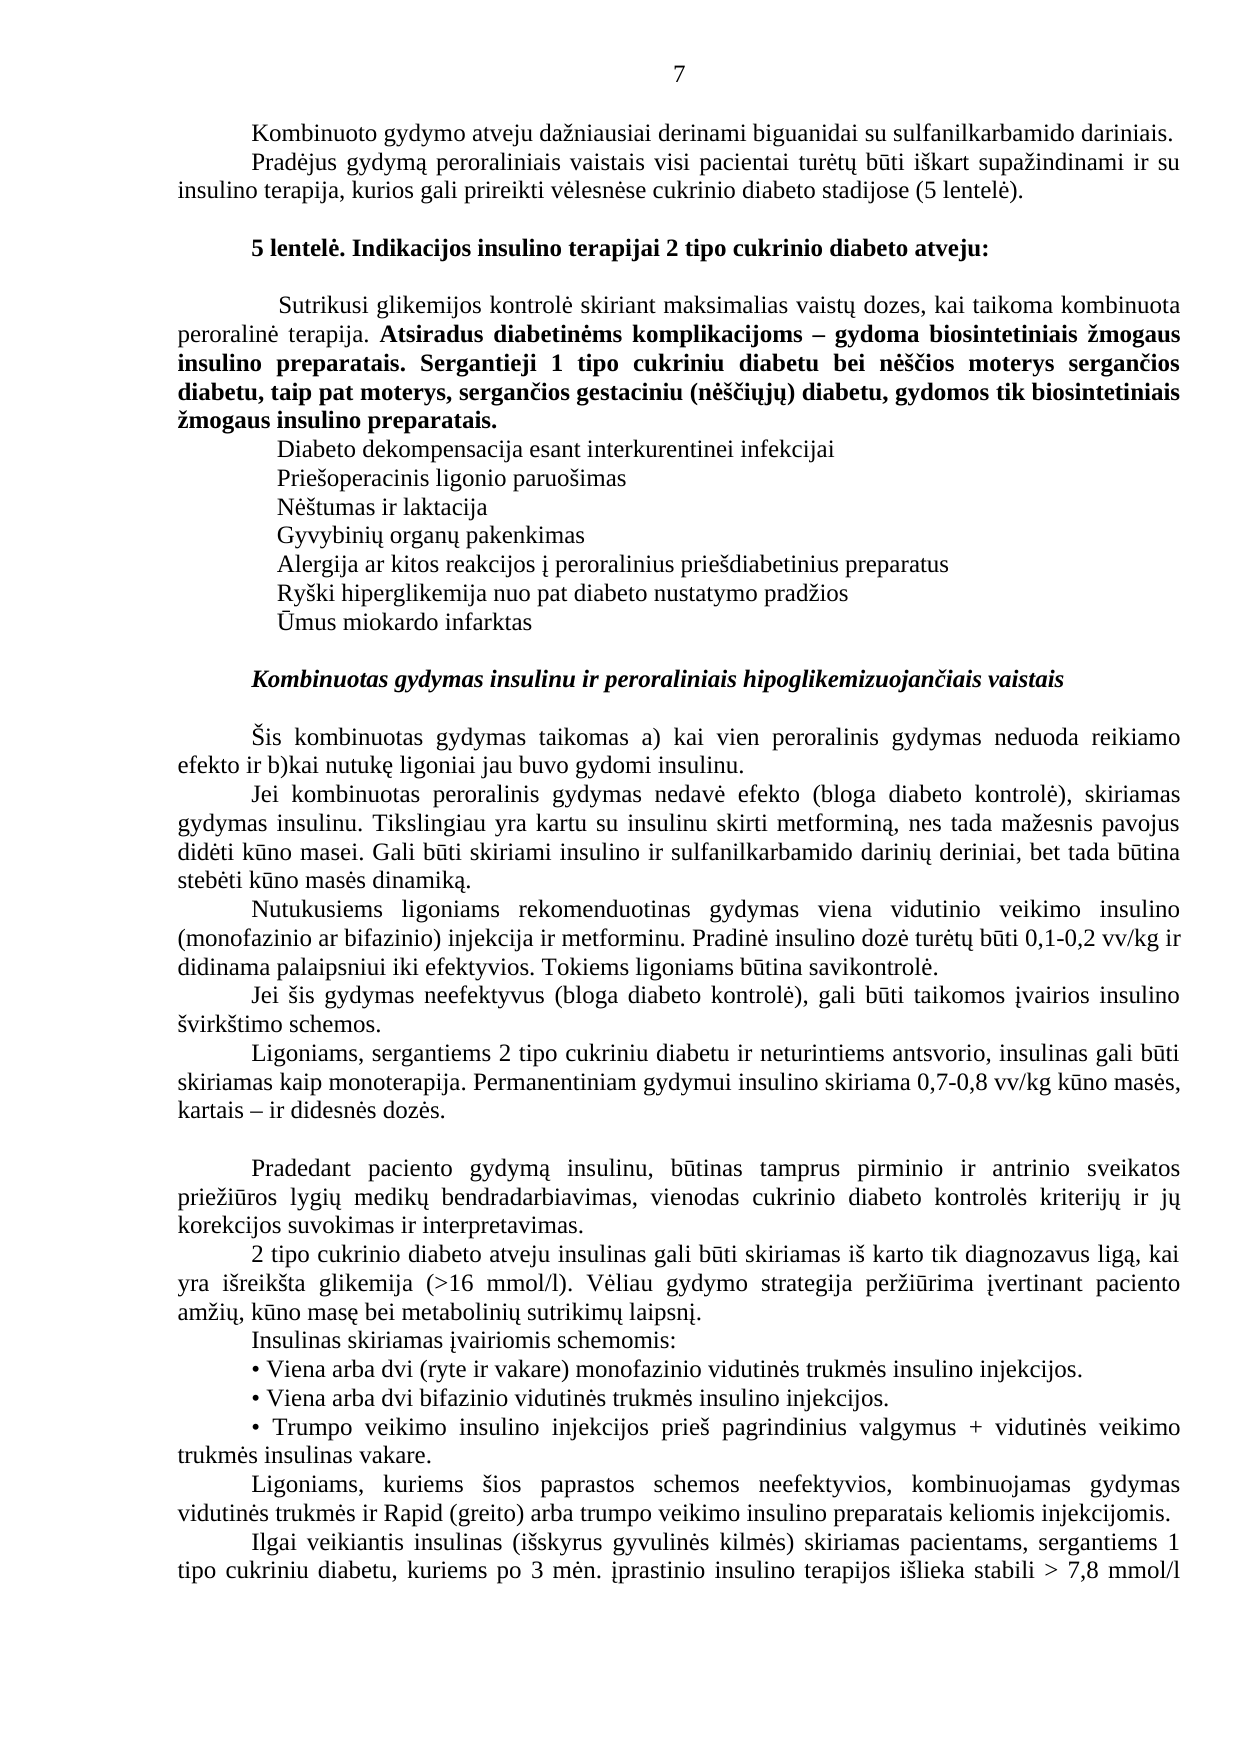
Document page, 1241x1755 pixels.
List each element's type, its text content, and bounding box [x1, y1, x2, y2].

text Jei šis gydymas neefektyvus (bloga diabeto kontrolė), gali būti taikomos įvairios insulino švirkštimo schemos. [177, 981, 1181, 1038]
text 5 lentelė. Indikacijos insulino terapijai 2 tipo cukrinio diabeto atveju: [177, 233, 1181, 262]
text Pradėjus gydymą peroraliniais vaistais visi pacientai turėtų būti iškart supažindinami ir su insulino terapija, kurios gali prireikti vėlesnėse cukrinio diabeto stadijose (5 lentelė). [177, 147, 1181, 204]
text Nutukusiems ligoniams rekomenduotinas gydymas viena vidutinio veikimo insulino (monofazinio ar bifazinio) injekcija ir metforminu. Pradinė insulino dozė turėtų būti 0,1-0,2 vv/kg ir didinama palaipsniui iki efektyvios. Tokiems ligoniams būtina savikontrolė. [177, 894, 1181, 981]
text Pradedant paciento gydymą insulinu, būtinas tamprus pirminio ir antrinio sveikatos priežiūros lygių medikų bendradarbiavimas, vienodas cukrinio diabeto kontrolės kriterijų ir jų korekcijos suvokimas ir interpretavimas. [177, 1153, 1181, 1239]
text Jei kombinuotas peroralinis gydymas nedavė efekto (bloga diabeto kontrolė), skiriamas gydymas insulinu. Tikslingiau yra kartu su insulinu skirti metforminą, nes tada mažesnis pavojus didėti kūno masei. Gali būti skiriami insulino ir sulfanilkarbamido darinių deriniai, bet tada būtina stebėti kūno masės dinamiką. [177, 779, 1181, 894]
text  Ūmus miokardo infarktas [177, 607, 1181, 636]
text 2 tipo cukrinio diabeto atveju insulinas gali būti skiriamas iš karto tik diagnozavus ligą, kai yra išreikšta glikemija (>16 mmol/l). Vėliau gydymo strategija peržiūrima įvertinant paciento amžių, kūno masę bei metabolinių sutrikimų laipsnį. [177, 1239, 1181, 1326]
text  Diabeto dekompensacija esant interkurentinei infekcijai [177, 434, 1181, 463]
text Kombinuoto gydymo atveju dažniausiai derinami biguanidai su sulfanilkarbamido dariniais. [177, 118, 1181, 147]
text  Nėštumas ir laktacija [177, 492, 1181, 521]
text Šis kombinuotas gydymas taikomas a) kai vien peroralinis gydymas neduoda reikiamo efekto ir b)kai nutukę ligoniai jau buvo gydomi insulinu. [177, 722, 1181, 779]
text • Viena arba dvi (ryte ir vakare) monofazinio vidutinės trukmės insulino injekcijos. [177, 1354, 1181, 1383]
text • Trumpo veikimo insulino injekcijos prieš pagrindinius valgymus + vidutinės veikimo trukmės insulinas vakare. [177, 1412, 1181, 1469]
text  Gyvybinių organų pakenkimas [177, 521, 1181, 549]
text Kombinuotas gydymas insulinu ir peroraliniais hipoglikemizuojančiais vaistais [177, 664, 1181, 693]
text  Ryški hiperglikemija nuo pat diabeto nustatymo pradžios [177, 578, 1181, 607]
text  Sutrikusi glikemijos kontrolė skiriant maksimalias vaistų dozes, kai taikoma kombinuota peroralinė terapija. Atsiradus diabetinėms komplikacijoms – gydoma biosintetiniais žmogaus insulino preparatais. Sergantieji 1 tipo cukriniu diabetu bei nėščios moterys sergančios diabetu, taip pat moterys, sergančios gestaciniu (nėščiųjų) diabetu, gydomos tik biosintetiniais žmogaus insulino preparatais. [177, 291, 1181, 434]
text Ilgai veikiantis insulinas (išskyrus gyvulinės kilmės) skiriamas pacientams, sergantiems 1 tipo cukriniu diabetu, kuriems po 3 mėn. įprastinio insulino terapijos išlieka stabili > 7,8 mmol/l [177, 1527, 1181, 1584]
text Insulinas skiriamas įvairiomis schemomis: [177, 1326, 1181, 1354]
text • Viena arba dvi bifazinio vidutinės trukmės insulino injekcijos. [177, 1383, 1181, 1412]
text Ligoniams, kuriems šios paprastos schemos neefektyvios, kombinuojamas gydymas vidutinės trukmės ir Rapid (greito) arba trumpo veikimo insulino preparatais keliomis injekcijomis. [177, 1469, 1181, 1527]
text Ligoniams, sergantiems 2 tipo cukriniu diabetu ir neturintiems antsvorio, insulinas gali būti skiriamas kaip monoterapija. Permanentiniam gydymui insulino skiriama 0,7-0,8 vv/kg kūno masės, kartais – ir didesnės dozės. [177, 1038, 1181, 1124]
text  Alergija ar kitos reakcijos į peroralinius priešdiabetinius preparatus [177, 549, 1181, 578]
text  Priešoperacinis ligonio paruošimas [177, 463, 1181, 492]
